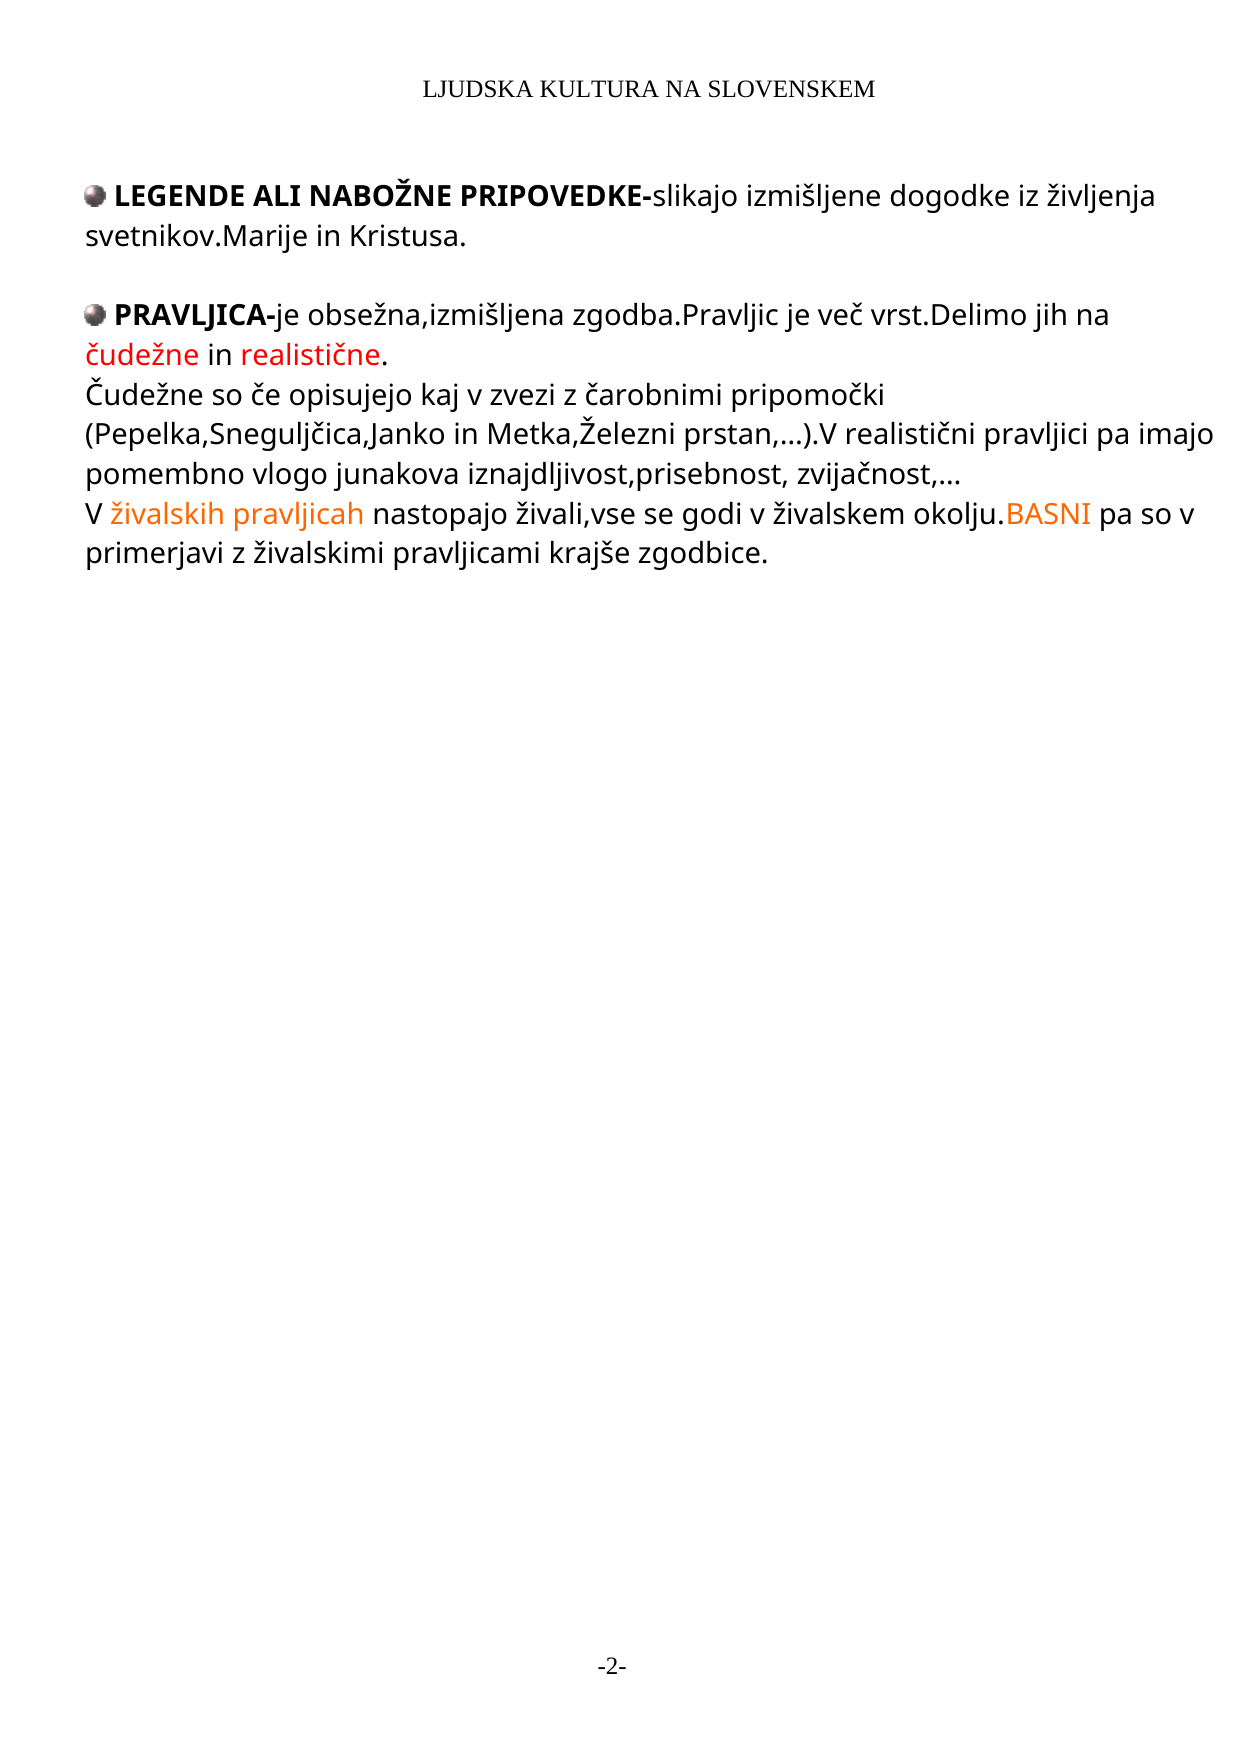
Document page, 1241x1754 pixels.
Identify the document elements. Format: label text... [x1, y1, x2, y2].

picture [84, 304, 106, 326]
text PRAVLJICA-je obsežna,izmišljena zgodba.Pravljic je več vrst.Delimo jih na čudežne in realistične. [85, 294, 1217, 374]
picture [84, 185, 106, 207]
text LEGENDE ALI NABOŽNE PRIPOVEDKE-slikajo izmišljene dogodke iz življenja svetnikov.Marije in Kristusa. [85, 176, 1217, 255]
text Čudežne so če opisujejo kaj v zvezi z čarobnimi pripomočki (Pepelka,Sneguljčica,Janko in Metka,Železni prstan,…).V realistični pravljici pa imajo pomembno vlogo junakova iznajdljivost,prisebnost, zvijačnost,… [85, 374, 1217, 493]
text V živalskih pravljicah nastopajo živali,vse se godi v živalskem okolju.BASNI pa so v primerjavi z živalskimi pravljicami krajše zgodbice. [85, 493, 1217, 572]
